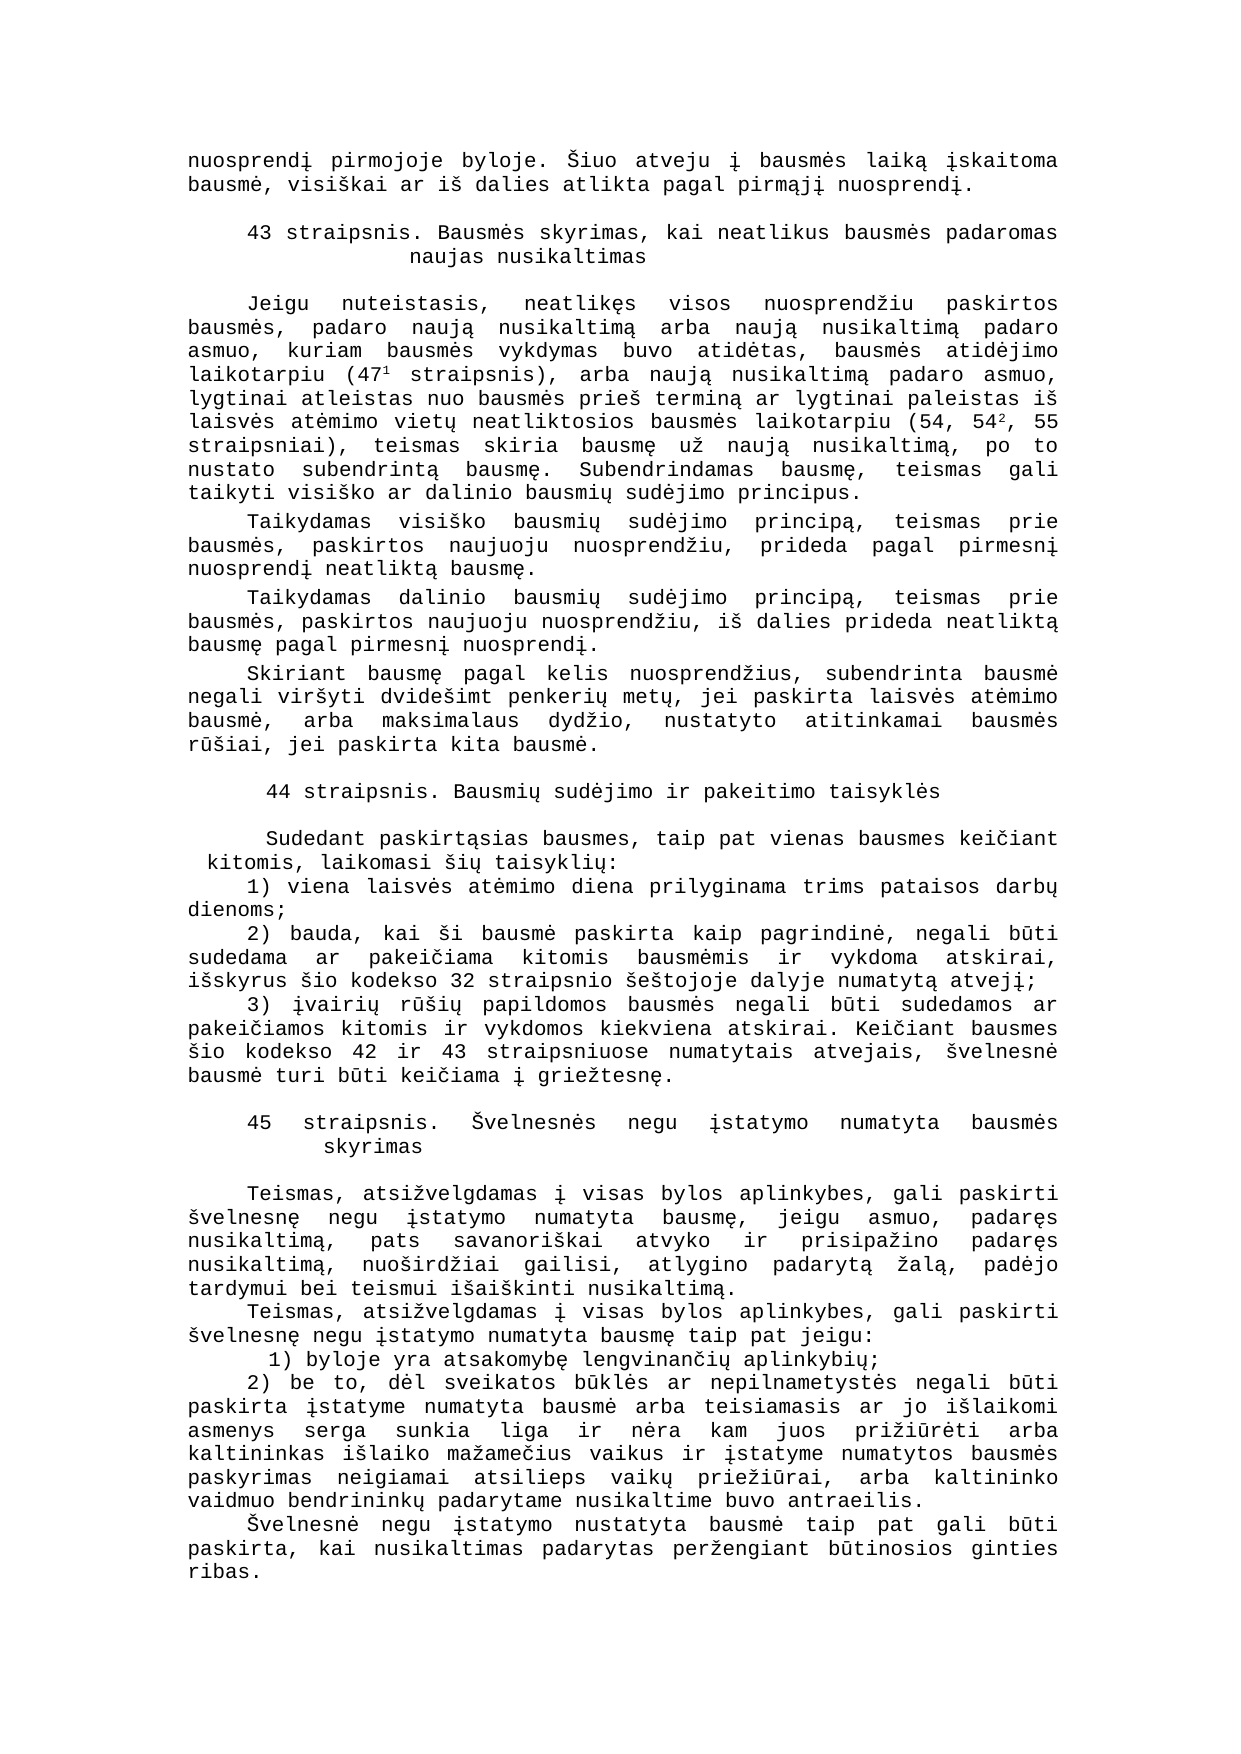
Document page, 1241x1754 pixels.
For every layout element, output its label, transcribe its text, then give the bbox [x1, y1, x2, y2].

text 44 straipsnis. Bausmių sudėjimo ir pakeitimo taisyklės [206, 781, 1059, 805]
text Taikydamas dalinio bausmių sudėjimo principą, teismas prie bausmės, paskirtos naujuoju nuosprendžiu, iš dalies prideda neatliktą bausmę pagal pirmesnį nuosprendį. [187, 587, 1059, 658]
text 2) bauda, kai ši bausmė paskirta kaip pagrindinė, negali būti sudedama ar pakeičiama kitomis bausmėmis ir vykdoma atskirai, išskyrus šio kodekso 32 straipsnio šeštojoje dalyje numatytą atvejį; [187, 923, 1059, 994]
text 45 straipsnis. Švelnesnės negu įstatymo numatyta bausmės skyrimas [247, 1112, 1059, 1159]
text Švelnesnė negu įstatymo nustatyta bausmė taip pat gali būti paskirta, kai nusikaltimas padarytas peržengiant būtinosios ginties ribas. [187, 1514, 1059, 1585]
text Teismas, atsižvelgdamas į visas bylos aplinkybes, gali paskirti švelnesnę negu įstatymo numatyta bausmę, jeigu asmuo, padaręs nusikaltimą, pats savanoriškai atvyko ir prisipažino padaręs nusikaltimą, nuoširdžiai gailisi, atlygino padarytą žalą, padėjo tardymui bei teismui išaiškinti nusikaltimą. [187, 1183, 1059, 1301]
text Taikydamas visiško bausmių sudėjimo principą, teismas prie bausmės, paskirtos naujuoju nuosprendžiu, prideda pagal pirmesnį nuosprendį neatliktą bausmę. [187, 511, 1059, 582]
text 43 straipsnis. Bausmės skyrimas, kai neatlikus bausmės padaromas naujas nusikaltimas [247, 222, 1059, 269]
text Teismas, atsižvelgdamas į visas bylos aplinkybes, gali paskirti švelnesnę negu įstatymo numatyta bausmę taip pat jeigu: [187, 1301, 1059, 1349]
text Skiriant bausmę pagal kelis nuosprendžius, subendrinta bausmė negali viršyti dvidešimt penkerių metų, jei paskirta laisvės atėmimo bausmė, arba maksimalaus dydžio, nustatyto atitinkamai bausmės rūšiai, jei paskirta kita bausmė. [187, 663, 1059, 757]
text 1) viena laisvės atėmimo diena prilyginama trims pataisos darbų dienoms; [187, 876, 1059, 923]
text 2) be to, dėl sveikatos būklės ar nepilnametystės negali būti paskirta įstatyme numatyta bausmė arba teisiamasis ar jo išlaikomi asmenys serga sunkia liga ir nėra kam juos prižiūrėti arba kaltininkas išlaiko mažamečius vaikus ir įstatyme numatytos bausmės paskyrimas neigiamai atsilieps vaikų priežiūrai, arba kaltininko vaidmuo bendrininkų padarytame nusikaltime buvo antraeilis. [187, 1372, 1059, 1514]
text 1) byloje yra atsakomybę lengvinančių aplinkybių; [209, 1349, 1059, 1372]
text Sudedant paskirtąsias bausmes, taip pat vienas bausmes keičiant kitomis, laikomasi šių taisyklių: [206, 828, 1059, 876]
text nuosprendį pirmojoje byloje. Šiuo atveju į bausmės laiką įskaitoma bausmė, visiškai ar iš dalies atlikta pagal pirmąjį nuosprendį. [187, 150, 1059, 197]
text Jeigu nuteistasis, neatlikęs visos nuosprendžiu paskirtos bausmės, padaro naują nusikaltimą arba naują nusikaltimą padaro asmuo, kuriam bausmės vykdymas buvo atidėtas, bausmės atidėjimo laikotarpiu (471 straipsnis), arba naują nusikaltimą padaro asmuo, lygtinai atleistas nuo bausmės prieš terminą ar lygtinai paleistas iš laisvės atėmimo vietų neatliktosios bausmės laikotarpiu (54, 542, 55 straipsniai), teismas skiria bausmę už naują nusikaltimą, po to nustato subendrintą bausmę. Subendrindamas bausmę, teismas gali taikyti visiško ar dalinio bausmių sudėjimo principus. [187, 293, 1059, 506]
text 3) įvairių rūšių papildomos bausmės negali būti sudedamos ar pakeičiamos kitomis ir vykdomos kiekviena atskirai. Keičiant bausmes šio kodekso 42 ir 43 straipsniuose numatytais atvejais, švelnesnė bausmė turi būti keičiama į griežtesnę. [187, 994, 1059, 1088]
